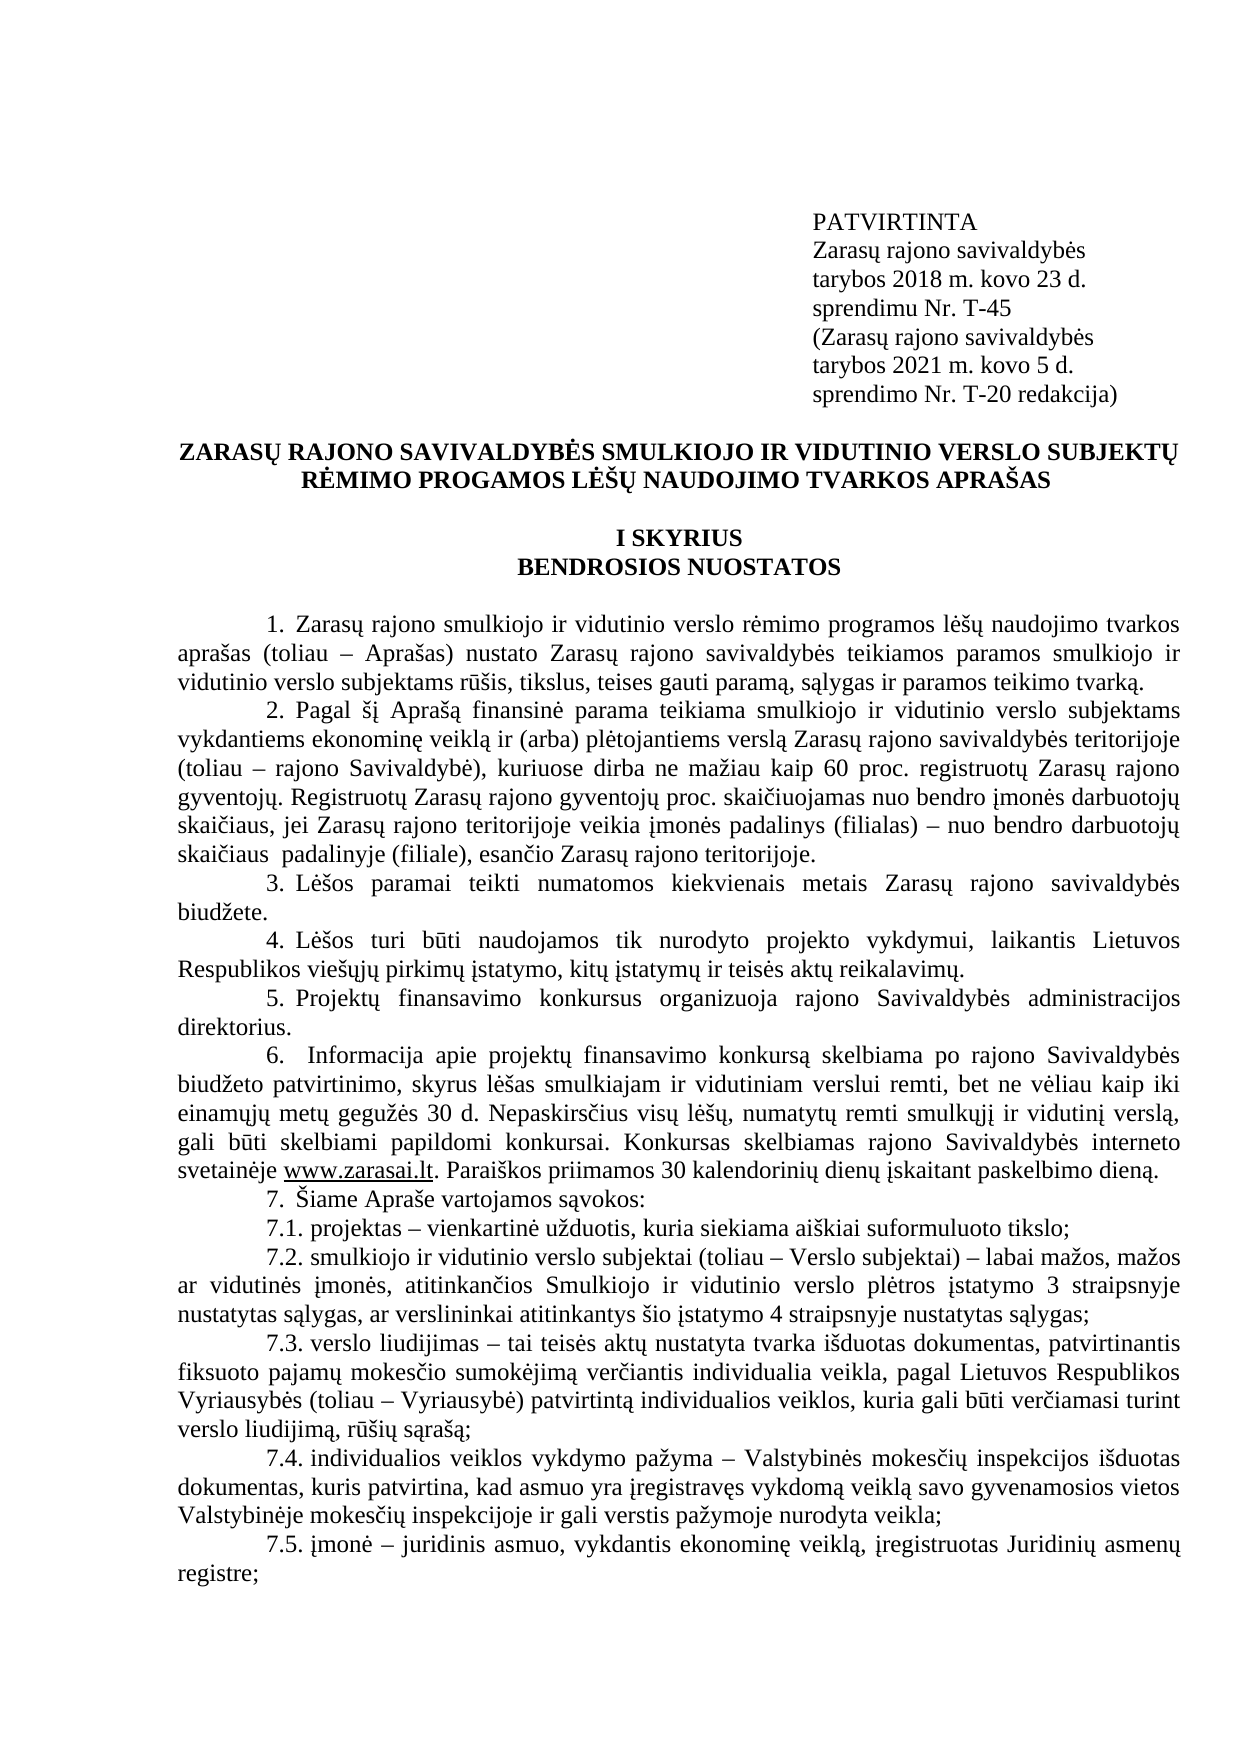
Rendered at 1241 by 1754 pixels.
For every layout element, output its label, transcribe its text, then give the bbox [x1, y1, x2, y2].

text 7.4. individualios veiklos vykdymo pažyma – Valstybinės mokesčių inspekcijos išduotas dokumentas, kuris patvirtina, kad asmuo yra įregistravęs vykdomą veiklą savo gyvenamosios vietos Valstybinėje mokesčių inspekcijoje ir gali verstis pažymoje nurodyta veikla; [177, 1443, 1181, 1529]
text 2. Pagal šį Aprašą finansinė parama teikiama smulkiojo ir vidutinio verslo subjektams vykdantiems ekonominę veiklą ir (arba) plėtojantiems verslą Zarasų rajono savivaldybės teritorijoje (toliau – rajono Savivaldybė), kuriuose dirba ne mažiau kaip 60 proc. registruotų Zarasų rajono gyventojų. Registruotų Zarasų rajono gyventojų proc. skaičiuojamas nuo bendro įmonės darbuotojų skaičiaus, jei Zarasų rajono teritorijoje veikia įmonės padalinys (filialas) – nuo bendro darbuotojų skaičiaus padalinyje (filiale), esančio Zarasų rajono teritorijoje. [177, 695, 1181, 868]
text BENDROSIOS NUOSTATOS [177, 552, 1181, 580]
text 3. Lėšos paramai teikti numatomos kiekvienais metais Zarasų rajono savivaldybės biudžete. [177, 868, 1181, 925]
text 7.2. smulkiojo ir vidutinio verslo subjektai (toliau – Verslo subjektai) – labai mažos, mažos ar vidutinės įmonės, atitinkančios Smulkiojo ir vidutinio verslo plėtros įstatymo 3 straipsnyje nustatytas sąlygas, ar verslininkai atitinkantys šio įstatymo 4 straipsnyje nustatytas sąlygas; [177, 1242, 1181, 1328]
text 5. Projektų finansavimo konkursus organizuoja rajono Savivaldybės administracijos direktorius. [177, 983, 1181, 1040]
text Zarasų rajono savivaldybės [812, 235, 1181, 264]
text sprendimo Nr. T-20 redakcija) [812, 379, 1181, 408]
text I SKYRIUS [177, 523, 1181, 552]
text tarybos 2018 m. kovo 23 d. [812, 264, 1181, 293]
text 4. Lėšos turi būti naudojamos tik nurodyto projekto vykdymui, laikantis Lietuvos Respublikos viešųjų pirkimų įstatymo, kitų įstatymų ir teisės aktų reikalavimų. [177, 925, 1181, 983]
text 7.1. projektas – vienkartinė užduotis, kuria siekiama aiškiai suformuluoto tikslo; [177, 1213, 1181, 1242]
text tarybos 2021 m. kovo 5 d. [812, 350, 1181, 379]
text 7.5. įmonė – juridinis asmuo, vykdantis ekonominę veiklą, įregistruotas Juridinių asmenų registre; [177, 1529, 1181, 1587]
text 7. Šiame Apraše vartojamos sąvokos: [177, 1184, 1181, 1213]
text 7.3. verslo liudijimas – tai teisės aktų nustatyta tvarka išduotas dokumentas, patvirtinantis fiksuoto pajamų mokesčio sumokėjimą verčiantis individualia veikla, pagal Lietuvos Respublikos Vyriausybės (toliau – Vyriausybė) patvirtintą individualios veiklos, kuria gali būti verčiamasi turint verslo liudijimą, rūšių sąrašą; [177, 1328, 1181, 1443]
text sprendimu Nr. T-45 [812, 293, 1181, 322]
text ZARASŲ RAJONO SAVIVALDYBĖS SMULKIOJO IR VIDUTINIO VERSLO SUBJEKTŲ RĖMIMO PROGAMOS LĖŠŲ NAUDOJIMO TVARKOS APRAŠAS [177, 437, 1181, 494]
text 6. Informacija apie projektų finansavimo konkursą skelbiama po rajono Savivaldybės biudžeto patvirtinimo, skyrus lėšas smulkiajam ir vidutiniam verslui remti, bet ne vėliau kaip iki einamųjų metų gegužės 30 d. Nepaskirsčius visų lėšų, numatytų remti smulkųjį ir vidutinį verslą, gali būti skelbiami papildomi konkursai. Konkursas skelbiamas rajono Savivaldybės interneto svetainėje www.zarasai.lt. Paraiškos priimamos 30 kalendorinių dienų įskaitant paskelbimo dieną. [177, 1040, 1181, 1184]
text 1. Zarasų rajono smulkiojo ir vidutinio verslo rėmimo programos lėšų naudojimo tvarkos aprašas (toliau – Aprašas) nustato Zarasų rajono savivaldybės teikiamos paramos smulkiojo ir vidutinio verslo subjektams rūšis, tikslus, teises gauti paramą, sąlygas ir paramos teikimo tvarką. [177, 609, 1181, 695]
text PATVIRTINTA [812, 207, 1181, 235]
text (Zarasų rajono savivaldybės [812, 322, 1181, 350]
